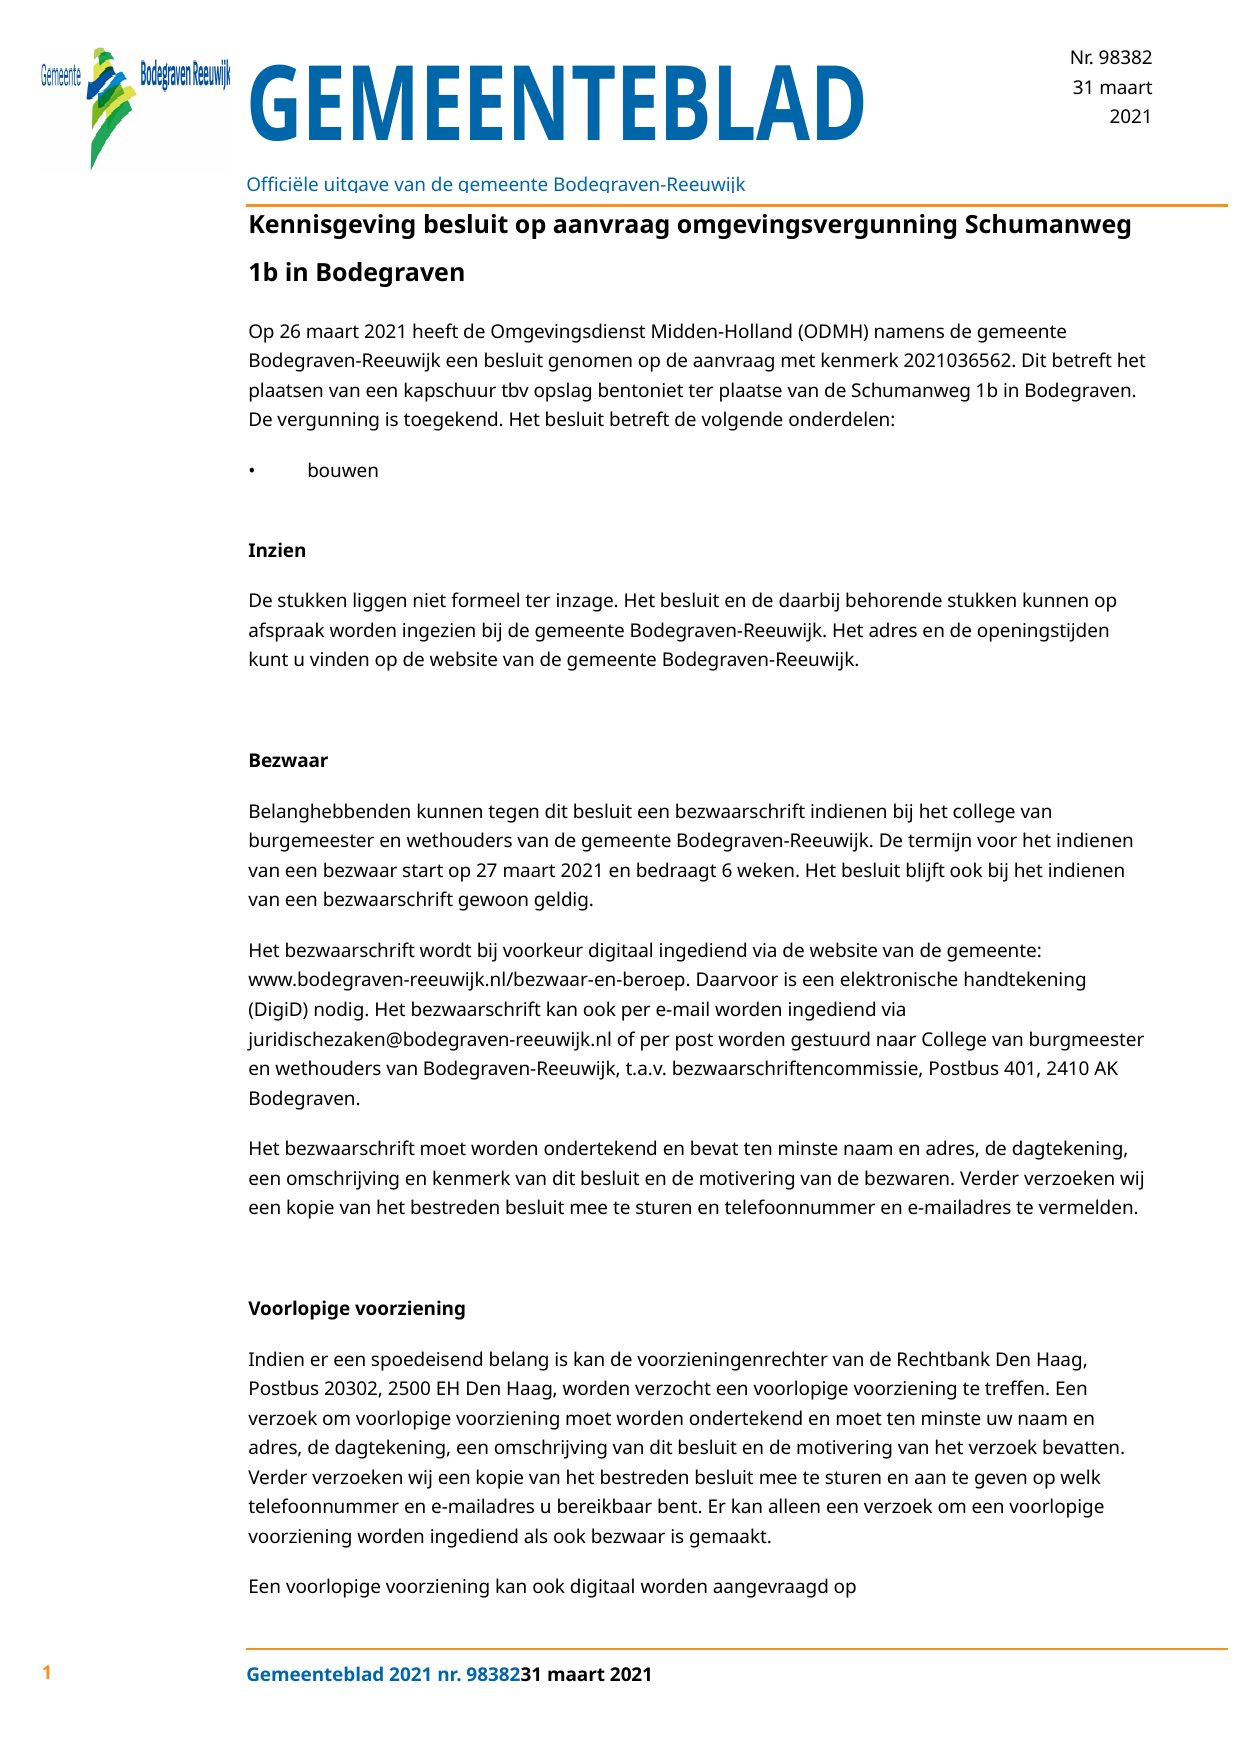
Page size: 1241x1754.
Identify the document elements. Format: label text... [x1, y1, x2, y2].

list bouwen [248, 457, 1152, 483]
text Belanghebbenden kunnen tegen dit besluit een bezwaarschrift indienen bij het college van burgemeester en wethouders van de gemeente Bodegraven-Reeuwijk. De termijn voor het indienen van een bezwaar start op 27 maart 2021 en bedraagt 6 weken. Het besluit blijft ook bij het indienen van een bezwaarschrift gewoon geldig. [248, 798, 1152, 912]
text Op 26 maart 2021 heeft de Omgevingsdienst Midden-Holland (ODMH) namens de gemeente Bodegraven-Reeuwijk een besluit genomen op de aanvraag met kenmerk 2021036562. Dit betreft het plaatsen van een kapschuur tbv opslag bentoniet ter plaatse van de Schumanweg 1b in Bodegraven. De vergunning is toegekend. Het besluit betreft de volgende onderdelen: [248, 318, 1152, 432]
text Kennisgeving besluit op aanvraag omgevingsvergunning Schumanweg 1b in Bodegraven [248, 207, 1152, 288]
text De stukken liggen niet formeel ter inzage. Het besluit en de daarbij behorende stukken kunnen op afspraak worden ingezien bij de gemeente Bodegraven-Reeuwijk. Het adres en de openingstijden kunt u vinden op de website van de gemeente Bodegraven-Reeuwijk. [248, 587, 1152, 672]
text Bezwaar [248, 747, 1152, 773]
picture [41, 47, 231, 172]
text Een voorlopige voorziening kan ook digitaal worden aangevraagd op [248, 1574, 1152, 1599]
text Inzien [248, 537, 1152, 563]
text Indien er een spoedeisend belang is kan de voorzieningenrechter van de Rechtbank Den Haag, Postbus 20302, 2500 EH Den Haag, worden verzocht een voorlopige voorziening te treffen. Een verzoek om voorlopige voorziening moet worden ondertekend en moet ten minste uw naam en adres, de dagtekening, een omschrijving van dit besluit en de motivering van het verzoek bevatten. Verder verzoeken wij een kopie van het bestreden besluit mee te sturen en aan te geven op welk telefoonnummer en e-mailadres u bereikbaar bent. Er kan alleen een verzoek om een voorlopige voorziening worden ingediend als ook bezwaar is gemaakt. [248, 1346, 1152, 1549]
text Het bezwaarschrift wordt bij voorkeur digitaal ingediend via de website van de gemeente: www.bodegraven-reeuwijk.nl/bezwaar-en-beroep. Daarvoor is een elektronische handtekening (DigiD) nodig. Het bezwaarschrift kan ook per e-mail worden ingediend via juridischezaken@bodegraven-reeuwijk.nl of per post worden gestuurd naar College van burgmeester en wethouders van Bodegraven-Reeuwijk, t.a.v. bezwaarschriftencommissie, Postbus 401, 2410 AK Bodegraven. [248, 937, 1152, 1111]
text Voorlopige voorziening [248, 1295, 1152, 1321]
text Het bezwaarschrift moet worden ondertekend en bevat ten minste naam en adres, de dagtekening, een omschrijving en kenmerk van dit besluit en de motivering van de bezwaren. Verder verzoeken wij een kopie van het bestreden besluit mee te sturen en telefoonnummer en e-mailadres te vermelden. [248, 1135, 1152, 1220]
